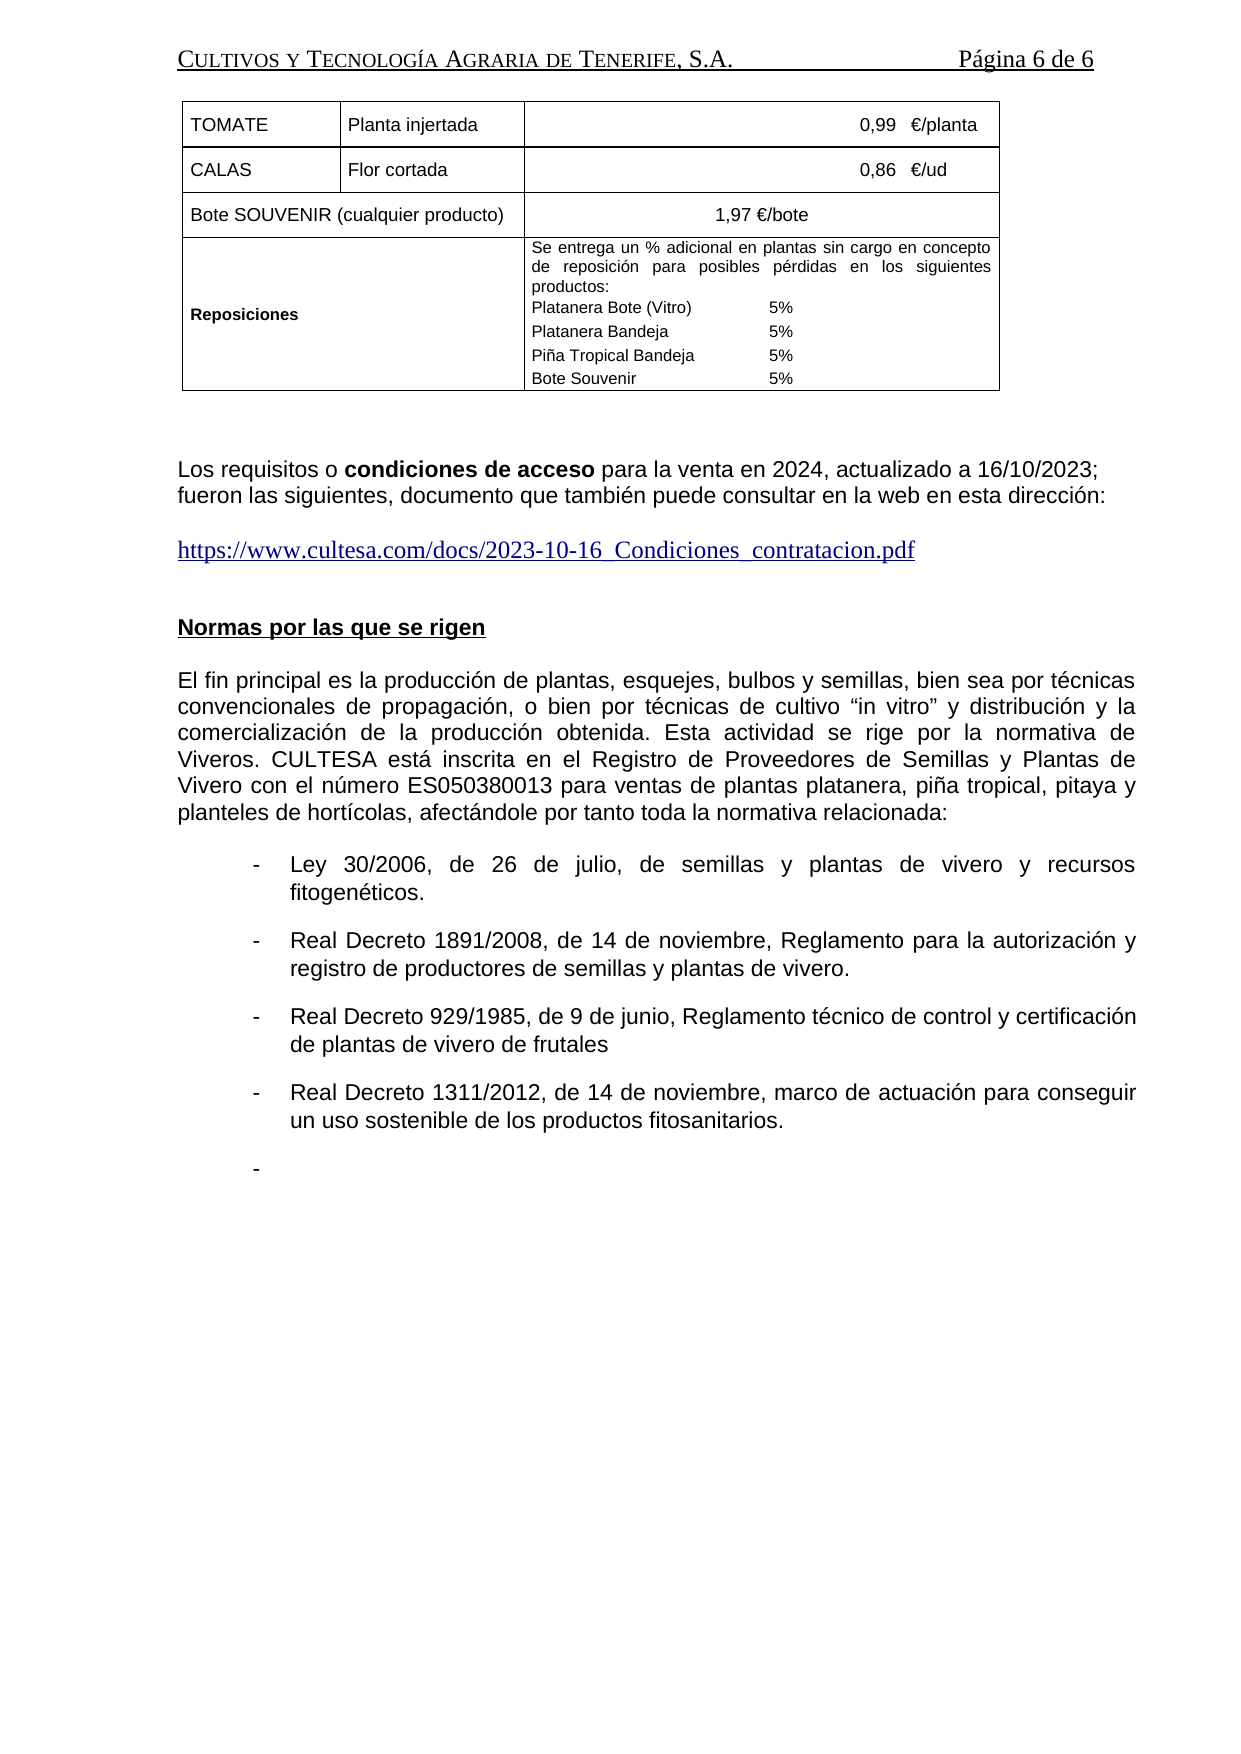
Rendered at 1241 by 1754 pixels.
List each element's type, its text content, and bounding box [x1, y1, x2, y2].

text Normas por las que se rigen [177, 614, 1137, 640]
table_cell CALAS [183, 148, 340, 192]
table_cell 0,99 [525, 102, 903, 146]
table_cell 5% [762, 319, 999, 343]
list Real Decreto 1891/2008, de 14 de noviembre, Reglamento para la autorización y registro de productores de semillas y plantas de vivero. [252, 927, 1137, 981]
table_cell Platanera Bote (Vitro) [525, 296, 762, 319]
table_cell Bote Souvenir [525, 366, 762, 390]
table_cell Bote SOUVENIR (cualquier producto) [183, 193, 524, 237]
table_cell 5% [762, 343, 999, 366]
table_cell Flor cortada [341, 148, 524, 192]
table_cell 0,86 [525, 148, 903, 192]
list Real Decreto 929/1985, de 9 de junio, Reglamento técnico de control y certificación de plantas de vivero de frutales [252, 1003, 1137, 1057]
text Los requisitos o condiciones de acceso para la venta en 2024, actualizado a 16/10/2023; fueron las siguientes, documento que también puede consultar en la web en esta dirección: [177, 456, 1137, 508]
table_cell 1,97 €/bote [525, 193, 999, 237]
table_cell Planta injertada [341, 102, 524, 146]
text El fin principal es la producción de plantas, esquejes, bulbos y semillas, bien sea por técnicas convencionales de propagación, o bien por técnicas de cultivo “in vitro” y distribución y la comercialización de la producción obtenida. Esta actividad se rige por la normativa de Viveros. CULTESA está inscrita en el Registro de Proveedores de Semillas y Plantas de Vivero con el número ES050380013 para ventas de plantas platanera, piña tropical, pitaya y planteles de hortícolas, afectándole por tanto toda la normativa relacionada: [177, 667, 1137, 825]
table_cell 5% [762, 296, 999, 319]
list Ley 30/2006, de 26 de julio, de semillas y plantas de vivero y recursos fitogenéticos. [252, 851, 1137, 905]
table_cell 5% [762, 366, 999, 390]
table_cell €/planta [903, 102, 999, 146]
table_cell Piña Tropical Bandeja [525, 343, 762, 366]
list Real Decreto 1311/2012, de 14 de noviembre, marco de actuación para conseguir un uso sostenible de los productos fitosanitarios. [252, 1079, 1137, 1133]
table_cell €/ud [903, 148, 999, 192]
table_cell Se entrega un % adicional en plantas sin cargo en concepto de reposición para posibles pérdidas en los siguientes productos: [525, 238, 999, 296]
table_cell Reposiciones [183, 238, 524, 390]
text https://www.cultesa.com/docs/2023-10-16_Condiciones_contratacion.pdf [177, 535, 1137, 564]
table_cell TOMATE [183, 102, 340, 146]
table_cell Platanera Bandeja [525, 319, 762, 343]
